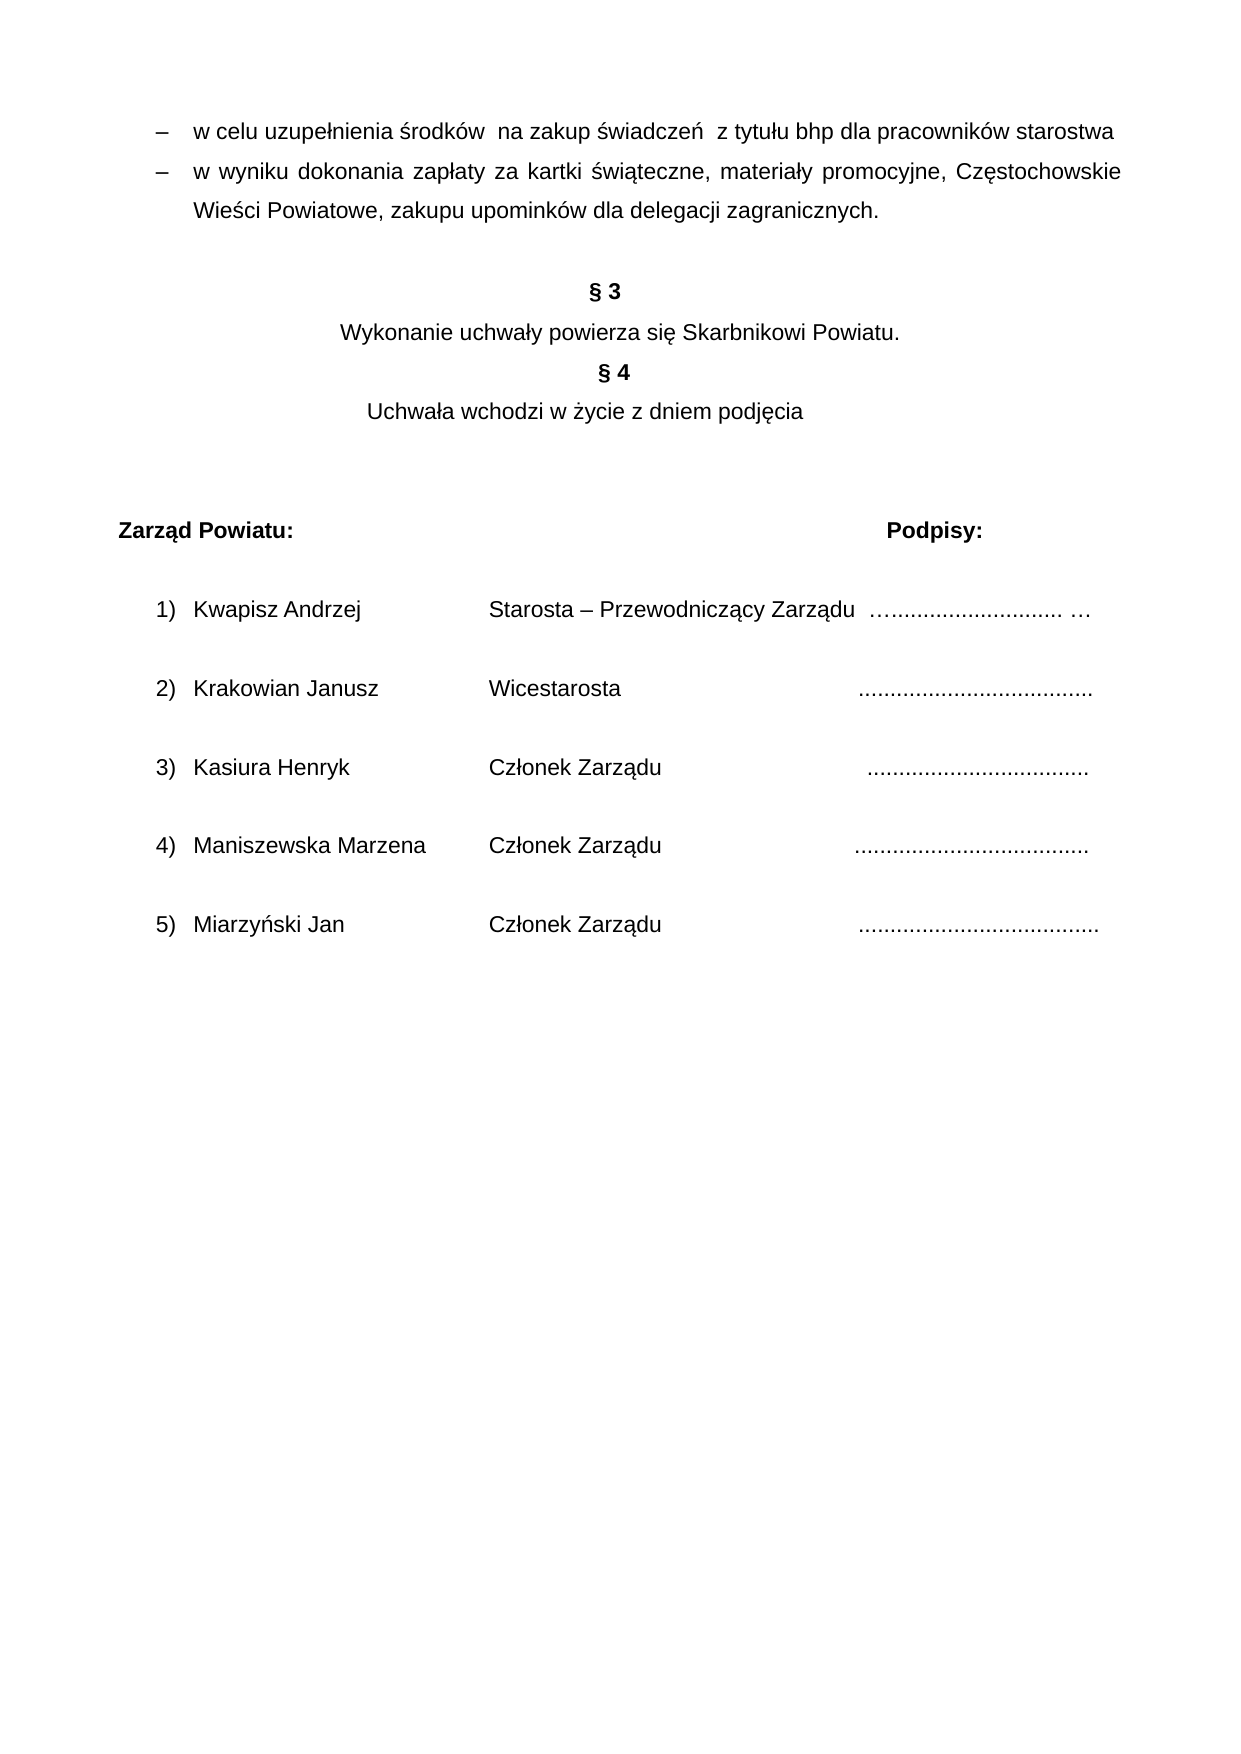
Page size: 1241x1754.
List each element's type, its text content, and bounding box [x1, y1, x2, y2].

list w celu uzupełnienia środków na zakup świadczeń z tytułu bhp dla pracowników starostwa [156, 118, 1122, 144]
list § 3 [531, 276, 1122, 305]
text Wykonanie uchwały powierza się Skarbnikowi Powiatu. [118, 319, 1122, 346]
list Kasiura Henryk Członek Zarządu ................................... [156, 753, 1122, 780]
list w wyniku dokonania zapłaty za kartki świąteczne, materiały promocyjne, Częstochowskie Wieści Powiatowe, zakupu upominków dla delegacji zagranicznych. [156, 158, 1122, 223]
text Uchwała wchodzi w życie z dniem podjęcia [118, 398, 1122, 424]
list Kwapisz Andrzej Starosta – Przewodniczący Zarządu …........................... … [156, 596, 1122, 622]
text Zarząd Powiatu: Podpisy: [118, 517, 1122, 543]
list Maniszewska Marzena Członek Zarządu ..................................... [156, 832, 1122, 859]
text § 4 [118, 359, 1122, 385]
list Krakowian Janusz Wicestarosta ..................................... [156, 674, 1122, 701]
list Miarzyński Jan Członek Zarządu ...................................... [156, 911, 1122, 938]
